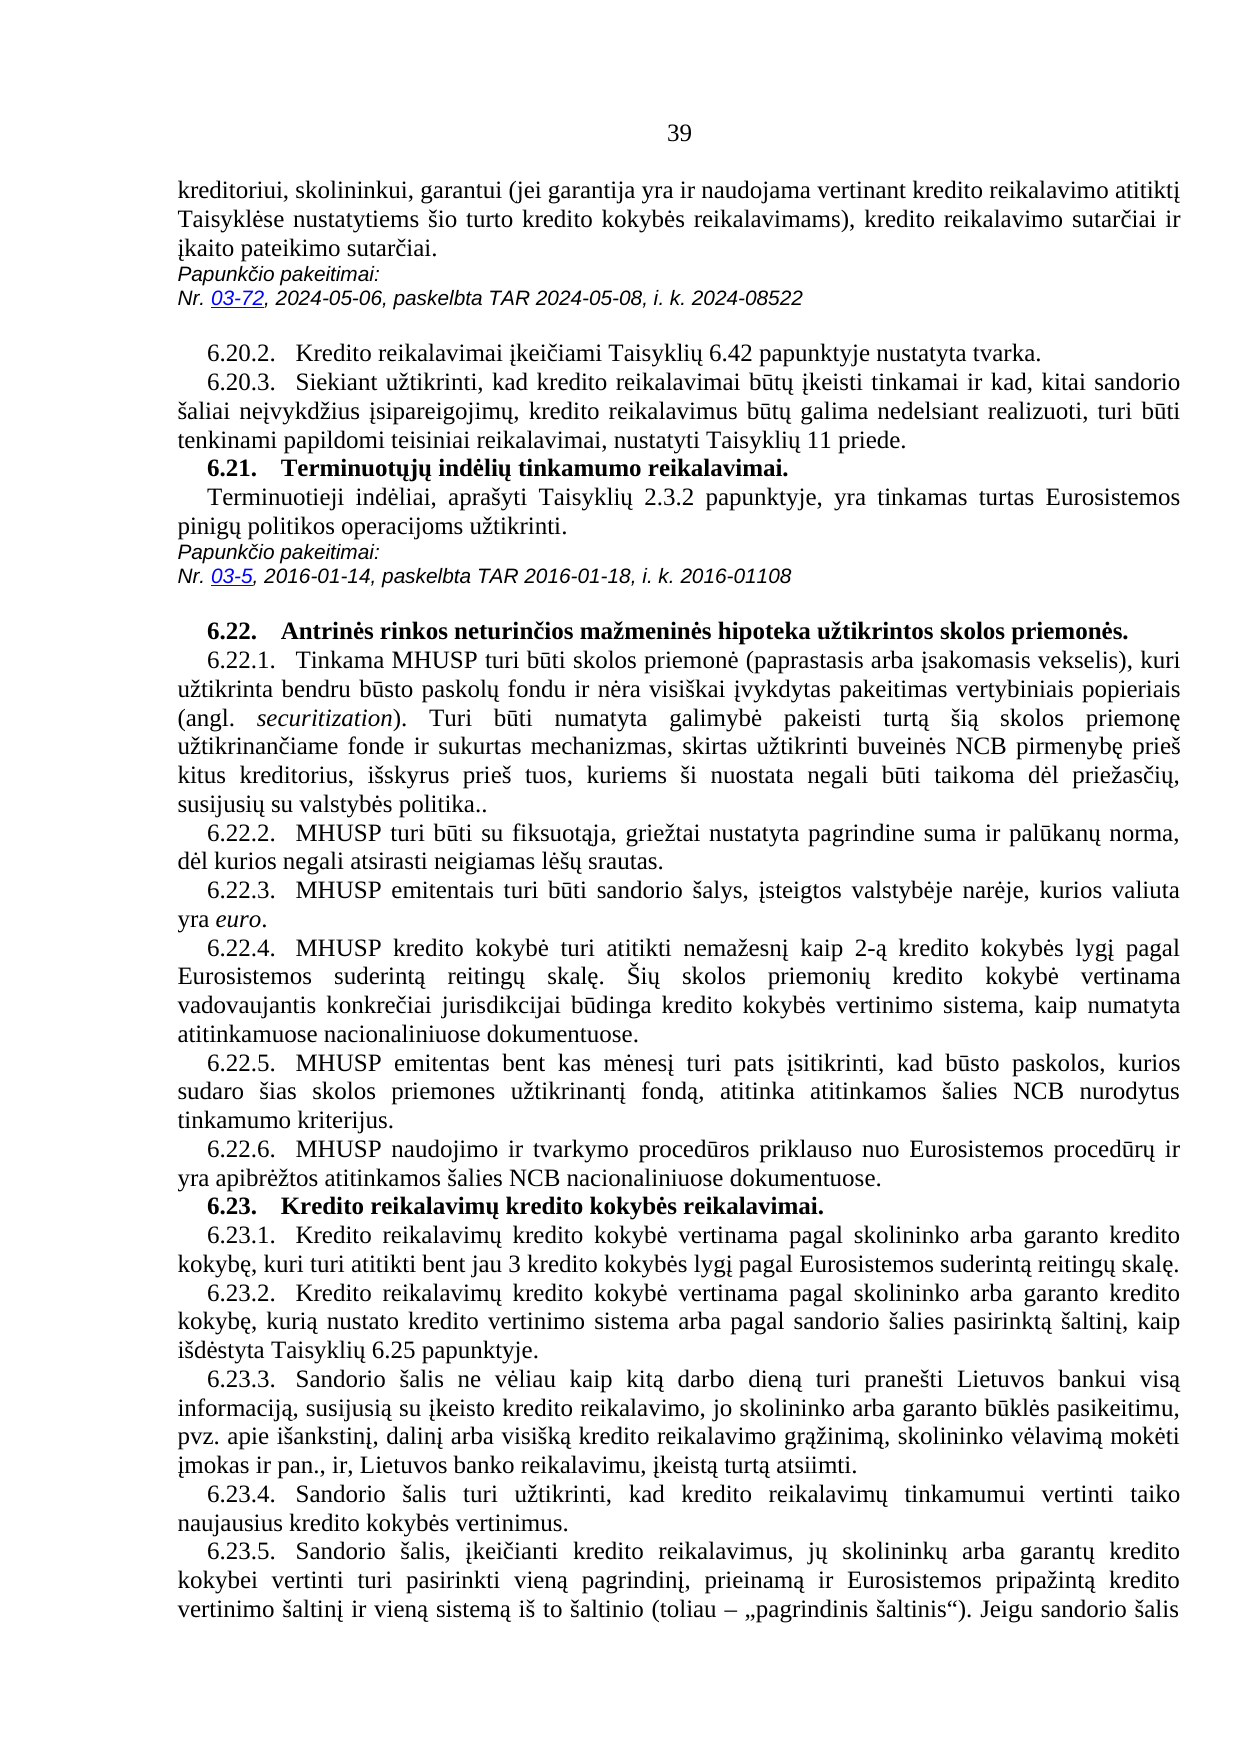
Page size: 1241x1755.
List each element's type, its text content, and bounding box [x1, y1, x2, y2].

text 6.22. Antrinės rinkos neturinčios mažmeninės hipoteka užtikrintos skolos priemonės. [177, 616, 1181, 645]
text 6.20.3. Siekiant užtikrinti, kad kredito reikalavimai būtų įkeisti tinkamai ir kad, kitai sandorio šaliai neįvykdžius įsipareigojimų, kredito reikalavimus būtų galima nedelsiant realizuoti, turi būti tenkinami papildomi teisiniai reikalavimai, nustatyti Taisyklių 11 priede. [177, 367, 1181, 453]
text 6.22.5. MHUSP emitentas bent kas mėnesį turi pats įsitikrinti, kad būsto paskolos, kurios sudaro šias skolos priemones užtikrinantį fondą, atitinka atitinkamos šalies NCB nurodytus tinkamumo kriterijus. [177, 1048, 1181, 1134]
text 6.22.3. MHUSP emitentais turi būti sandorio šalys, įsteigtos valstybėje narėje, kurios valiuta yra euro. [177, 875, 1181, 933]
text 6.23. Kredito reikalavimų kredito kokybės reikalavimai. [177, 1191, 1181, 1220]
text 6.20.2. Kredito reikalavimai įkeičiami Taisyklių 6.42 papunktyje nustatyta tvarka. [177, 338, 1181, 367]
text Terminuotieji indėliai, aprašyti Taisyklių 2.3.2 papunktyje, yra tinkamas turtas Eurosistemos pinigų politikos operacijoms užtikrinti. [177, 482, 1181, 540]
text 6.22.4. MHUSP kredito kokybė turi atitikti nemažesnį kaip 2-ą kredito kokybės lygį pagal Eurosistemos suderintą reitingų skalę. Šių skolos priemonių kredito kokybė vertinama vadovaujantis konkrečiai jurisdikcijai būdinga kredito kokybės vertinimo sistema, kaip numatyta atitinkamuose nacionaliniuose dokumentuose. [177, 933, 1181, 1048]
text kreditoriui, skolininkui, garantui (jei garantija yra ir naudojama vertinant kredito reikalavimo atitiktį Taisyklėse nustatytiems šio turto kredito kokybės reikalavimams), kredito reikalavimo sutarčiai ir įkaito pateikimo sutarčiai. [177, 176, 1181, 262]
text 6.23.2. Kredito reikalavimų kredito kokybė vertinama pagal skolininko arba garanto kredito kokybę, kurią nustato kredito vertinimo sistema arba pagal sandorio šalies pasirinktą šaltinį, kaip išdėstyta Taisyklių 6.25 papunktyje. [177, 1278, 1181, 1364]
text 6.23.4. Sandorio šalis turi užtikrinti, kad kredito reikalavimų tinkamumui vertinti taiko naujausius kredito kokybės vertinimus. [177, 1479, 1181, 1536]
text Nr. 03-5, 2016-01-14, paskelbta TAR 2016-01-18, i. k. 2016-01108 [177, 564, 1181, 588]
text 6.22.2. MHUSP turi būti su fiksuotąja, griežtai nustatyta pagrindine suma ir palūkanų norma, dėl kurios negali atsirasti neigiamas lėšų srautas. [177, 818, 1181, 875]
text 6.23.5. Sandorio šalis, įkeičianti kredito reikalavimus, jų skolininkų arba garantų kredito kokybei vertinti turi pasirinkti vieną pagrindinį, prieinamą ir Eurosistemos pripažintą kredito vertinimo šaltinį ir vieną sistemą iš to šaltinio (toliau – „pagrindinis šaltinis“). Jeigu sandorio šalis [177, 1536, 1181, 1623]
text 6.21. Terminuotųjų indėlių tinkamumo reikalavimai. [177, 453, 1181, 482]
text Papunkčio pakeitimai: [177, 262, 1181, 286]
text 6.23.1. Kredito reikalavimų kredito kokybė vertinama pagal skolininko arba garanto kredito kokybę, kuri turi atitikti bent jau 3 kredito kokybės lygį pagal Eurosistemos suderintą reitingų skalę. [177, 1220, 1181, 1278]
text Nr. 03-72, 2024-05-06, paskelbta TAR 2024-05-08, i. k. 2024-08522 [177, 286, 1181, 310]
text 6.22.6. MHUSP naudojimo ir tvarkymo procedūros priklauso nuo Eurosistemos procedūrų ir yra apibrėžtos atitinkamos šalies NCB nacionaliniuose dokumentuose. [177, 1134, 1181, 1191]
text Papunkčio pakeitimai: [177, 540, 1181, 564]
text 6.22.1. Tinkama MHUSP turi būti skolos priemonė (paprastasis arba įsakomasis vekselis), kuri užtikrinta bendru būsto paskolų fondu ir nėra visiškai įvykdytas pakeitimas vertybiniais popieriais (angl. securitization). Turi būti numatyta galimybė pakeisti turtą šią skolos priemonę užtikrinančiame fonde ir sukurtas mechanizmas, skirtas užtikrinti buveinės NCB pirmenybę prieš kitus kreditorius, išskyrus prieš tuos, kuriems ši nuostata negali būti taikoma dėl priežasčių, susijusių su valstybės politika.. [177, 645, 1181, 818]
text 6.23.3. Sandorio šalis ne vėliau kaip kitą darbo dieną turi pranešti Lietuvos bankui visą informaciją, susijusią su įkeisto kredito reikalavimo, jo skolininko arba garanto būklės pasikeitimu, pvz. apie išankstinį, dalinį arba visišką kredito reikalavimo grąžinimą, skolininko vėlavimą mokėti įmokas ir pan., ir, Lietuvos banko reikalavimu, įkeistą turtą atsiimti. [177, 1364, 1181, 1479]
